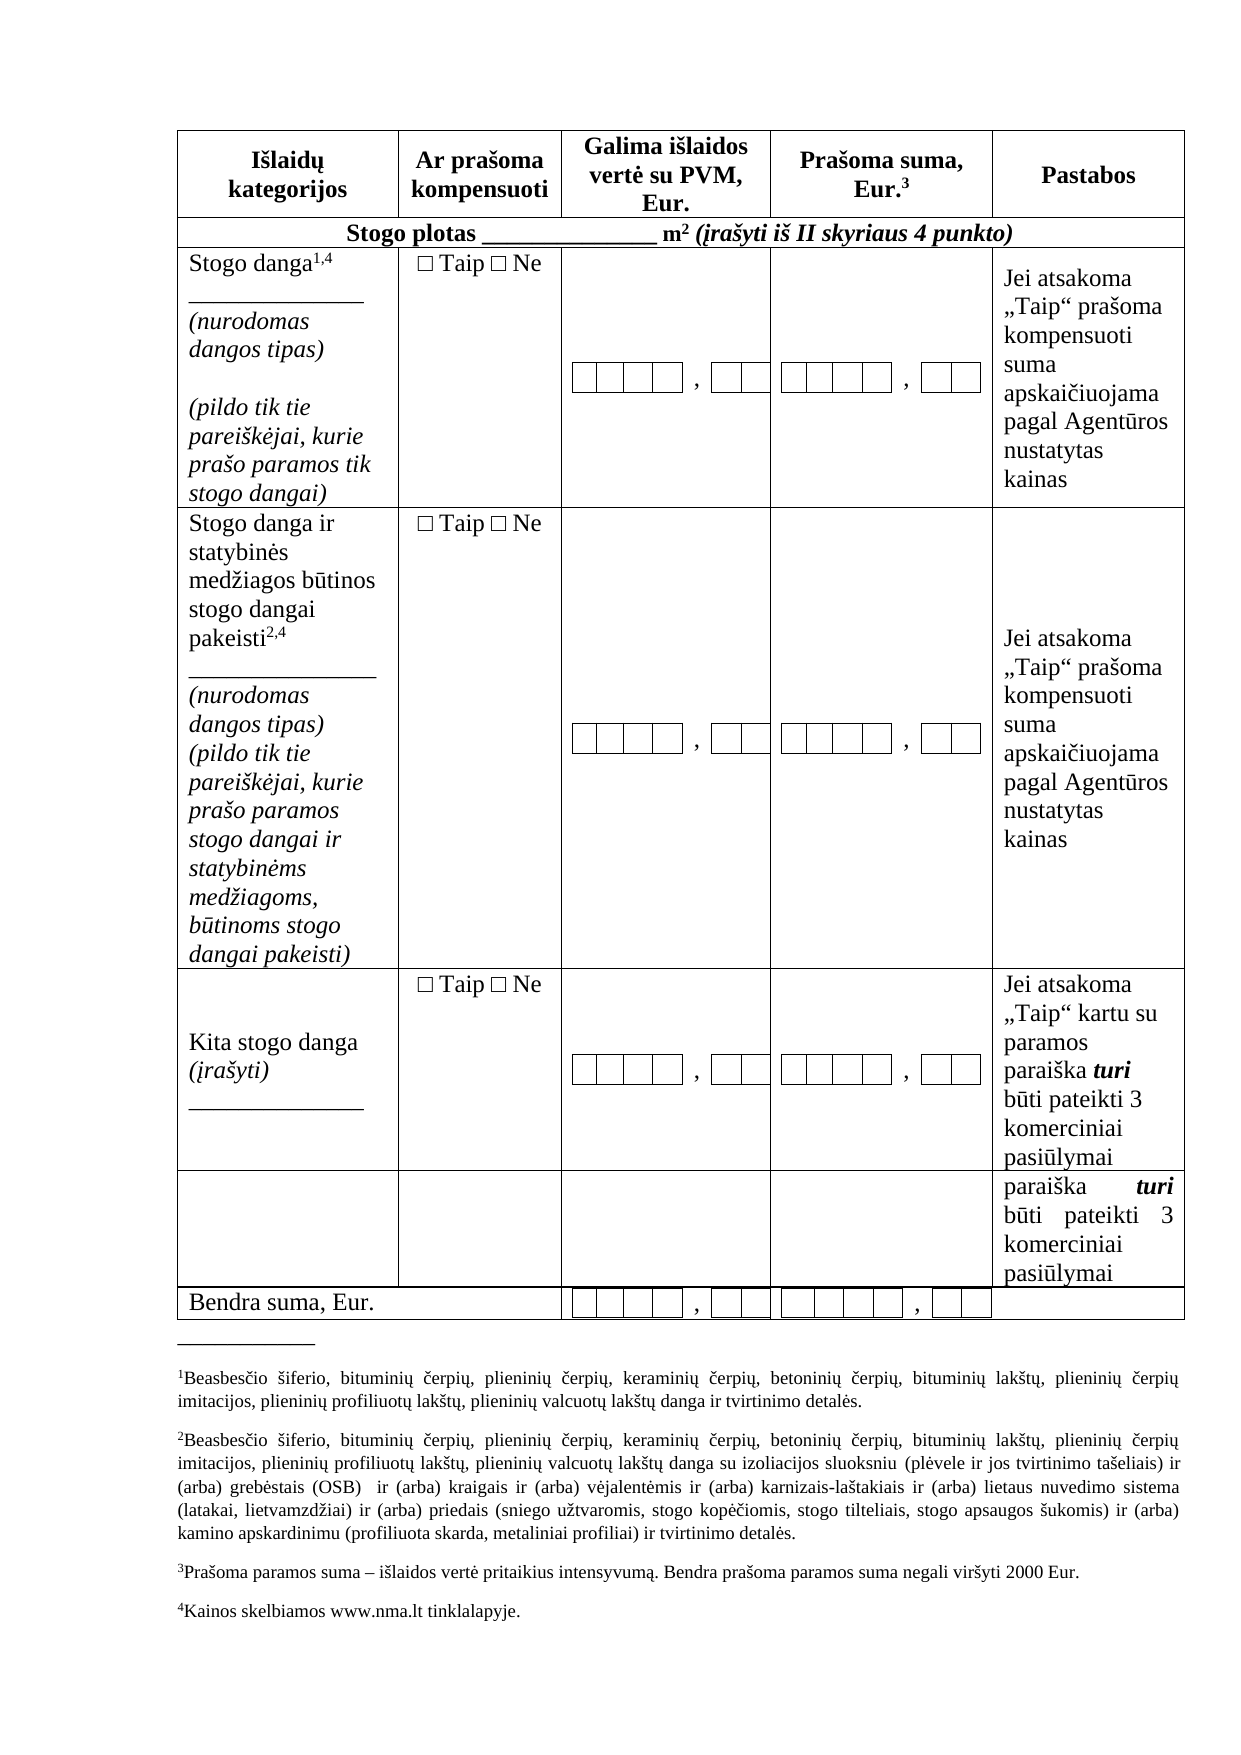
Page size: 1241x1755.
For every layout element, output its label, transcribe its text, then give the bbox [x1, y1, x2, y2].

table_cell □ Taip □ Ne [399, 969, 561, 1170]
table_header [863, 1055, 891, 1084]
table_header , [683, 723, 711, 752]
table_cell Jei atsakoma „Taip“ prašoma kompensuoti suma apskaičiuojama pagal Agentūros nustatytas kainas [993, 508, 1184, 968]
table_cell [178, 1171, 398, 1286]
table_header [952, 724, 980, 752]
table_header Ar prašoma kompensuoti [399, 131, 561, 217]
table_cell Kita stogo danga (įrašyti) ______________ [178, 969, 398, 1170]
table_header [624, 1289, 652, 1317]
table_cell □ Taip □ Ne [399, 508, 561, 968]
table_header [782, 1289, 814, 1317]
table_header Pastabos [993, 131, 1184, 217]
table_header , [892, 723, 921, 752]
table_header , [892, 1054, 921, 1084]
table_header Prašoma suma, Eur.3 [771, 131, 992, 217]
table_cell [562, 248, 770, 507]
text 1Beasbesčio šiferio, bituminių čerpių, plieninių čerpių, keraminių čerpių, betoninių čerpių, bituminių lakštų, plieninių čerpių imitacijos, plieninių profiliuotų lakštų, plieninių valcuotų lakštų danga ir tvirtinimo detalės. [177, 1367, 1181, 1411]
text 3Prašoma paramos suma – išlaidos vertė pritaikius intensyvumą. Bendra prašoma paramos suma negali viršyti 2000 Eur. [177, 1561, 1181, 1583]
table_header , [892, 362, 921, 392]
table_cell [771, 969, 992, 1170]
table_cell Stogo danga ir statybinės medžiagos būtinos stogo dangai pakeisti2,4 _______________ (nurodomas dangos tipas) (pildo tik tie pareiškėjai, kurie prašo paramos stogo dangai ir statybinėms medžiagoms, būtinoms stogo dangai pakeisti) [178, 508, 398, 968]
table_header [807, 1055, 832, 1084]
table_header [933, 1289, 961, 1317]
table_header [874, 1289, 902, 1317]
table_header Išlaidų kategorijos [178, 131, 398, 217]
table_header [833, 724, 862, 752]
table_header [624, 363, 652, 392]
table_cell [562, 1288, 572, 1318]
table_header [597, 1289, 623, 1317]
table_header , [683, 1288, 711, 1317]
table_header [653, 1289, 682, 1317]
text ___________ [177, 1320, 1181, 1348]
table_header [653, 1055, 682, 1084]
table_header [833, 1055, 862, 1084]
table_cell □ Taip □ Ne [399, 248, 561, 507]
table_cell Stogo danga1,4 ______________ (nurodomas dangos tipas) (pildo tik tie pareiškėjai, kurie prašo paramos tik stogo dangai) [178, 248, 398, 507]
table_header [962, 1289, 991, 1317]
table_header [922, 363, 951, 392]
table_header [597, 363, 623, 392]
table_header [742, 363, 770, 392]
table_cell [992, 1288, 1184, 1318]
table_header [782, 363, 806, 392]
table_header [653, 363, 682, 392]
table_cell Bendra suma, Eur. [178, 1288, 561, 1318]
table_header [807, 724, 832, 752]
table_header [712, 1289, 741, 1317]
table_cell Jei atsakoma „Taip“ kartu su paramos paraiška turi būti pateikti 3 komerciniai pasiūlymai [993, 969, 1184, 1170]
table_header [844, 1289, 873, 1317]
table_header [807, 363, 832, 392]
table_cell [771, 1171, 992, 1286]
table_header [712, 724, 741, 752]
table_header [597, 1055, 623, 1084]
table_header [573, 1289, 596, 1317]
table_header [782, 1055, 806, 1084]
table_cell [562, 508, 770, 968]
table_cell Stogo plotas ______________ m2 (įrašyti iš II skyriaus 4 punkto) [178, 218, 1184, 247]
table_header [833, 363, 862, 392]
table_header [742, 1289, 770, 1317]
table_header , [683, 1054, 711, 1084]
table_header [712, 1055, 741, 1084]
table_cell [562, 969, 770, 1170]
table_header [742, 724, 770, 752]
table_header [712, 363, 741, 392]
table_cell paraiška turi būti pateikti 3 komerciniai pasiūlymai [993, 1171, 1184, 1286]
table_header [922, 724, 951, 752]
table_header , [683, 362, 711, 392]
table_header [952, 363, 980, 392]
table_header [742, 1055, 770, 1084]
text 4Kainos skelbiamos www.nma.lt tinklalapyje. [177, 1600, 1181, 1621]
table_header [624, 724, 652, 752]
table_header [922, 1055, 951, 1084]
table_header [597, 724, 623, 752]
table_header [624, 1055, 652, 1084]
table_header [573, 1055, 596, 1084]
table_header [863, 363, 891, 392]
table_cell [771, 248, 992, 507]
table_header Galima išlaidos vertė su PVM, Eur. [562, 131, 770, 217]
table_header [952, 1055, 980, 1084]
table_cell [399, 1171, 561, 1286]
text 2Beasbesčio šiferio, bituminių čerpių, plieninių čerpių, keraminių čerpių, betoninių čerpių, bituminių lakštų, plieninių čerpių imitacijos, plieninių profiliuotų lakštų, plieninių valcuotų lakštų danga su izoliacijos sluoksniu (plėvele ir jos tvirtinimo tašeliais) ir (arba) grebėstais (OSB) ir (arba) kraigais ir (arba) vėjalentėmis ir (arba) karnizais-laštakiais ir (arba) lietaus nuvedimo sistema (latakai, lietvamzdžiai) ir (arba) priedais (sniego užtvaromis, stogo kopėčiomis, stogo tilteliais, stogo apsaugos šukomis) ir (arba) kamino apskardinimu (profiliuota skarda, metaliniai profiliai) ir tvirtinimo detalės. [177, 1429, 1181, 1543]
table_header [653, 724, 682, 752]
table_header [863, 724, 891, 752]
table_header [573, 724, 596, 752]
table_cell [771, 1288, 781, 1318]
table_header , [903, 1288, 932, 1317]
table_header [573, 363, 596, 392]
table_header [782, 724, 806, 752]
table_cell [562, 1171, 770, 1286]
table_cell Jei atsakoma „Taip“ prašoma kompensuoti suma apskaičiuojama pagal Agentūros nustatytas kainas [993, 248, 1184, 507]
table_header [815, 1289, 843, 1317]
table_cell [771, 508, 992, 968]
